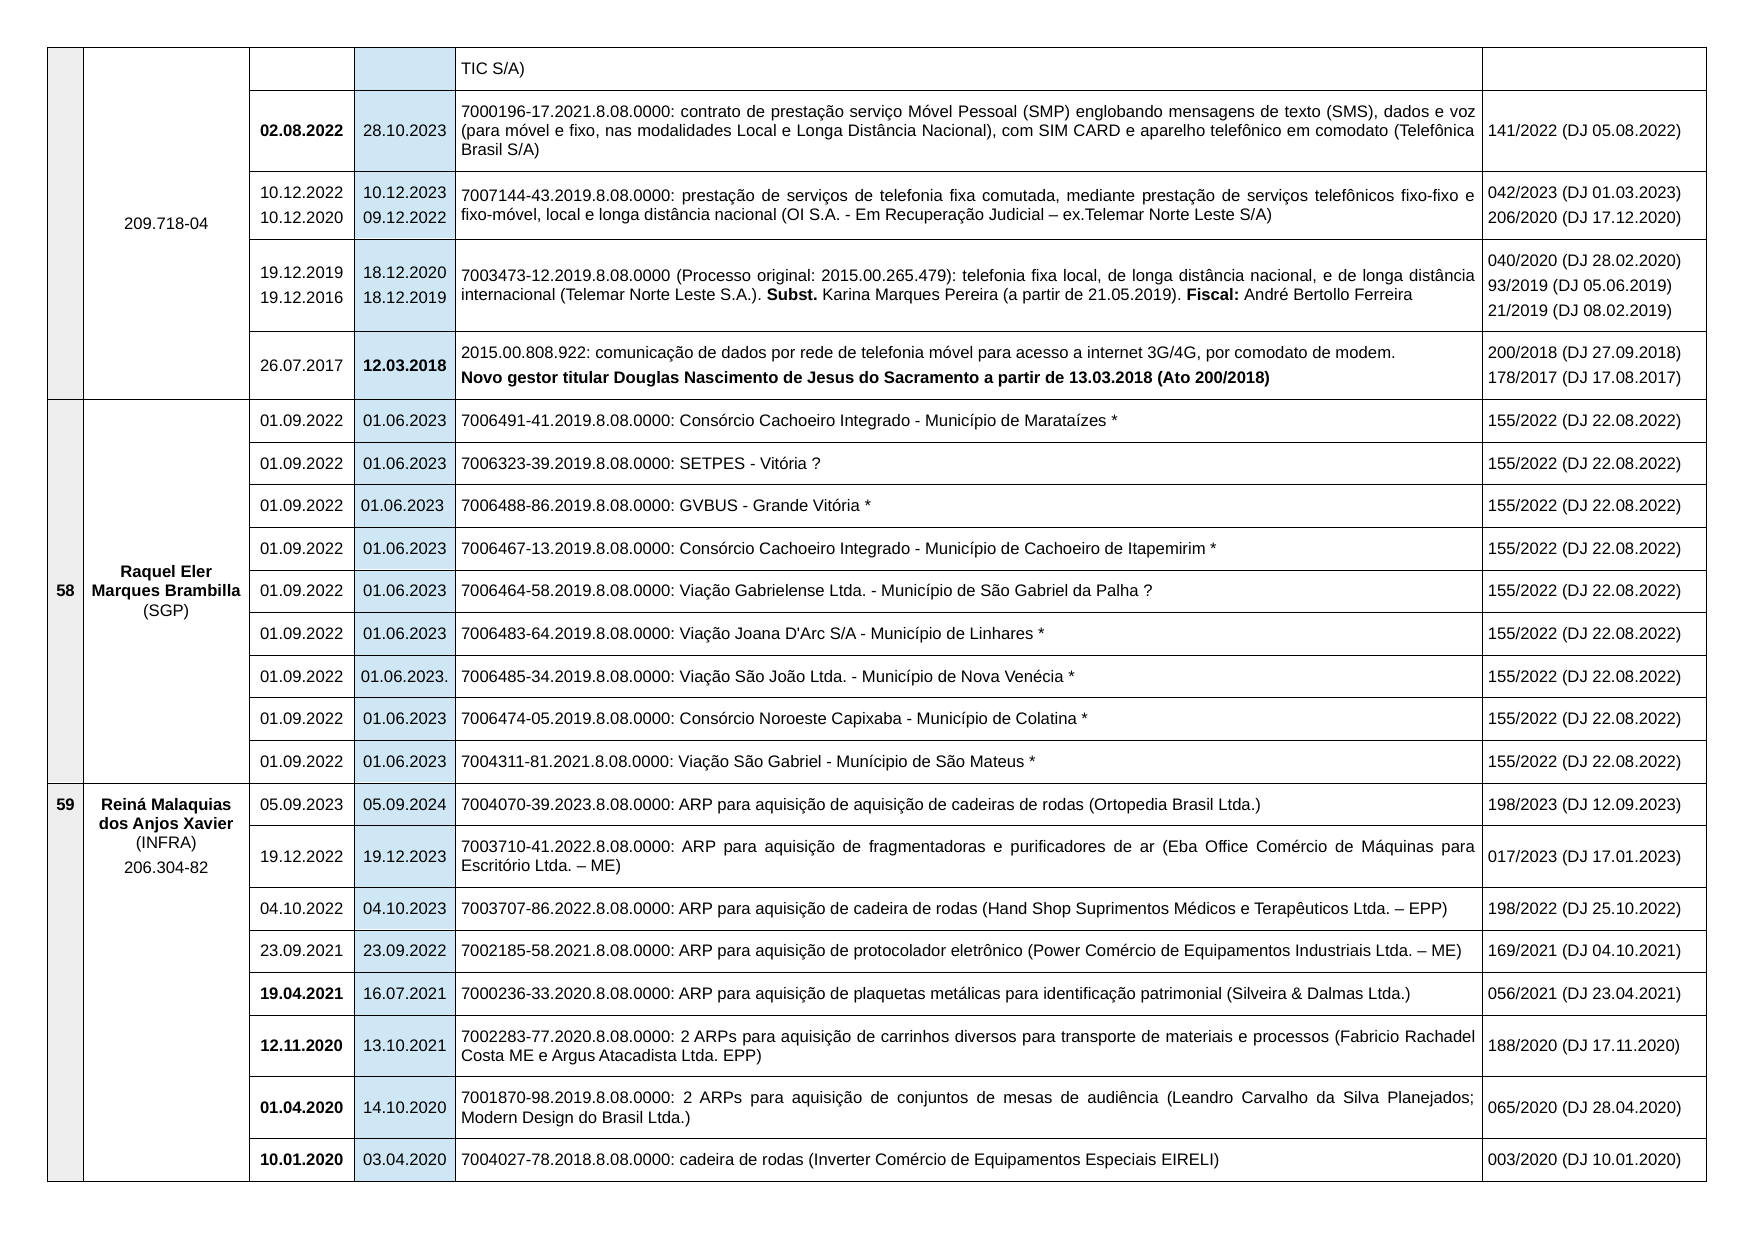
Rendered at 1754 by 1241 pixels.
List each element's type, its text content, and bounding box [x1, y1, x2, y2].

table_cell 7004311-81.2021.8.08.0000: Viação São Gabriel - Munícipio de São Mateus * [456, 741, 1482, 782]
table_cell TIC S/A) [456, 48, 1482, 90]
table_cell 58 [48, 400, 83, 782]
table_cell 155/2022 (DJ 22.08.2022) [1483, 698, 1706, 740]
table_cell 141/2022 (DJ 05.08.2022) [1483, 91, 1706, 171]
table_cell 01.09.2022 [250, 400, 354, 442]
table_cell 7006467-13.2019.8.08.0000: Consórcio Cachoeiro Integrado - Município de Cachoeiro de Itapemirim * [456, 528, 1482, 569]
table_cell [48, 48, 83, 399]
table_cell 7006488-86.2019.8.08.0000: GVBUS - Grande Vitória * [456, 485, 1482, 527]
table_cell 01.06.2023 [355, 528, 455, 569]
table_cell 23.09.2022 [355, 931, 455, 972]
table_cell 155/2022 (DJ 22.08.2022) [1483, 485, 1706, 527]
table_cell 7003473-12.2019.8.08.0000 (Processo original: 2015.00.265.479): telefonia fixa local, de longa distância nacional, e de longa distância internacional (Telemar Norte Leste S.A.). Subst. Karina Marques Pereira (a partir de 21.05.2019). Fiscal: André Bertollo Ferreira [456, 240, 1482, 331]
table_cell 017/2023 (DJ 17.01.2023) [1483, 826, 1706, 887]
table_cell 01.04.2020 [250, 1077, 354, 1138]
table_cell 7006474-05.2019.8.08.0000: Consórcio Noroeste Capixaba - Município de Colatina * [456, 698, 1482, 740]
table_cell Reiná Malaquias dos Anjos Xavier (INFRA) 206.304-82 [84, 784, 249, 1181]
table_cell 13.10.2021 [355, 1016, 455, 1076]
table_cell 14.10.2020 [355, 1077, 455, 1138]
table_cell 10.12.2023 09.12.2022 [355, 172, 455, 238]
table_cell 59 [48, 784, 83, 1181]
table_cell 04.10.2022 [250, 888, 354, 929]
table_cell 01.09.2022 [250, 698, 354, 740]
table_cell 01.06.2023. [355, 656, 455, 697]
table_cell 042/2023 (DJ 01.03.2023) 206/2020 (DJ 17.12.2020) [1483, 172, 1706, 238]
table_cell 065/2020 (DJ 28.04.2020) [1483, 1077, 1706, 1138]
table_cell 01.06.2023 [355, 613, 455, 655]
table_cell 23.09.2021 [250, 931, 354, 972]
table_cell 7004027-78.2018.8.08.0000: cadeira de rodas (Inverter Comércio de Equipamentos Especiais EIRELI) [456, 1139, 1482, 1181]
table_cell 155/2022 (DJ 22.08.2022) [1483, 656, 1706, 697]
table_cell 01.09.2022 [250, 656, 354, 697]
table_cell 7002283-77.2020.8.08.0000: 2 ARPs para aquisição de carrinhos diversos para transporte de materiais e processos (Fabricio Rachadel Costa ME e Argus Atacadista Ltda. EPP) [456, 1016, 1482, 1076]
table_cell 003/2020 (DJ 10.01.2020) [1483, 1139, 1706, 1181]
table_cell 02.08.2022 [250, 91, 354, 171]
table_cell 188/2020 (DJ 17.11.2020) [1483, 1016, 1706, 1076]
table_cell 28.10.2023 [355, 91, 455, 171]
table_cell 10.01.2020 [250, 1139, 354, 1181]
table_cell 01.06.2023 [355, 485, 455, 527]
table_cell 19.04.2021 [250, 973, 354, 1015]
table_cell 19.12.2023 [355, 826, 455, 887]
table_cell 198/2022 (DJ 25.10.2022) [1483, 888, 1706, 929]
table_cell 7000236-33.2020.8.08.0000: ARP para aquisição de plaquetas metálicas para identificação patrimonial (Silveira & Dalmas Ltda.) [456, 973, 1482, 1015]
table_cell 155/2022 (DJ 22.08.2022) [1483, 741, 1706, 782]
table_cell 05.09.2023 [250, 784, 354, 825]
table_cell 01.09.2022 [250, 613, 354, 655]
table_cell 155/2022 (DJ 22.08.2022) [1483, 571, 1706, 612]
table_cell 040/2020 (DJ 28.02.2020) 93/2019 (DJ 05.06.2019) 21/2019 (DJ 08.02.2019) [1483, 240, 1706, 331]
table_cell 2015.00.808.922: comunicação de dados por rede de telefonia móvel para acesso a internet 3G/4G, por comodato de modem. Novo gestor titular Douglas Nascimento de Jesus do Sacramento a partir de 13.03.2018 (Ato 200/2018) [456, 332, 1482, 399]
table_cell 26.07.2017 [250, 332, 354, 399]
table_cell 7003710-41.2022.8.08.0000: ARP para aquisição de fragmentadoras e purificadores de ar (Eba Office Comércio de Máquinas para Escritório Ltda. – ME) [456, 826, 1482, 887]
table_cell 01.09.2022 [250, 528, 354, 569]
table_cell 12.03.2018 [355, 332, 455, 399]
table_cell 7000196-17.2021.8.08.0000: contrato de prestação serviço Móvel Pessoal (SMP) englobando mensagens de texto (SMS), dados e voz (para móvel e fixo, nas modalidades Local e Longa Distância Nacional), com SIM CARD e aparelho telefônico em comodato (Telefônica Brasil S/A) [456, 91, 1482, 171]
table_cell 155/2022 (DJ 22.08.2022) [1483, 528, 1706, 569]
table_cell 19.12.2019 19.12.2016 [250, 240, 354, 331]
table_cell [355, 48, 455, 90]
table_cell 04.10.2023 [355, 888, 455, 929]
table_cell 7006464-58.2019.8.08.0000: Viação Gabrielense Ltda. - Município de São Gabriel da Palha ? [456, 571, 1482, 612]
table_cell 01.09.2022 [250, 741, 354, 782]
table_cell Raquel Eler Marques Brambilla (SGP) [84, 400, 249, 782]
table_cell 01.06.2023 [355, 698, 455, 740]
table_cell 03.04.2020 [355, 1139, 455, 1181]
table_cell 01.06.2023 [355, 571, 455, 612]
table_cell 198/2023 (DJ 12.09.2023) [1483, 784, 1706, 825]
table_cell 01.09.2022 [250, 571, 354, 612]
table_cell 7007144-43.2019.8.08.0000: prestação de serviços de telefonia fixa comutada, mediante prestação de serviços telefônicos fixo-fixo e fixo-móvel, local e longa distância nacional (OI S.A. - Em Recuperação Judicial – ex.Telemar Norte Leste S/A) [456, 172, 1482, 238]
table_cell 12.11.2020 [250, 1016, 354, 1076]
table_cell 19.12.2022 [250, 826, 354, 887]
table_cell 7004070-39.2023.8.08.0000: ARP para aquisição de aquisição de cadeiras de rodas (Ortopedia Brasil Ltda.) [456, 784, 1482, 825]
table_cell 18.12.2020 18.12.2019 [355, 240, 455, 331]
table_cell 05.09.2024 [355, 784, 455, 825]
table_cell 7002185-58.2021.8.08.0000: ARP para aquisição de protocolador eletrônico (Power Comércio de Equipamentos Industriais Ltda. – ME) [456, 931, 1482, 972]
table_cell 01.06.2023 [355, 400, 455, 442]
table_cell [1483, 48, 1706, 90]
table_cell 155/2022 (DJ 22.08.2022) [1483, 400, 1706, 442]
table_cell 209.718-04 [84, 48, 249, 399]
table_cell 7006491-41.2019.8.08.0000: Consórcio Cachoeiro Integrado - Município de Marataízes * [456, 400, 1482, 442]
table_cell 7006483-64.2019.8.08.0000: Viação Joana D'Arc S/A - Município de Linhares * [456, 613, 1482, 655]
table_cell 200/2018 (DJ 27.09.2018) 178/2017 (DJ 17.08.2017) [1483, 332, 1706, 399]
table_cell 01.09.2022 [250, 485, 354, 527]
table_cell 7001870-98.2019.8.08.0000: 2 ARPs para aquisição de conjuntos de mesas de audiência (Leandro Carvalho da Silva Planejados; Modern Design do Brasil Ltda.) [456, 1077, 1482, 1138]
table_cell 155/2022 (DJ 22.08.2022) [1483, 443, 1706, 484]
table_cell 01.09.2022 [250, 443, 354, 484]
table_cell 01.06.2023 [355, 443, 455, 484]
table_cell [250, 48, 354, 90]
table_cell 056/2021 (DJ 23.04.2021) [1483, 973, 1706, 1015]
table_cell 7006485-34.2019.8.08.0000: Viação São João Ltda. - Município de Nova Venécia * [456, 656, 1482, 697]
table_cell 10.12.2022 10.12.2020 [250, 172, 354, 238]
table_cell 7006323-39.2019.8.08.0000: SETPES - Vitória ? [456, 443, 1482, 484]
table_cell 16.07.2021 [355, 973, 455, 1015]
table_cell 155/2022 (DJ 22.08.2022) [1483, 613, 1706, 655]
table_cell 7003707-86.2022.8.08.0000: ARP para aquisição de cadeira de rodas (Hand Shop Suprimentos Médicos e Terapêuticos Ltda. – EPP) [456, 888, 1482, 929]
table_cell 169/2021 (DJ 04.10.2021) [1483, 931, 1706, 972]
table_cell 01.06.2023 [355, 741, 455, 782]
